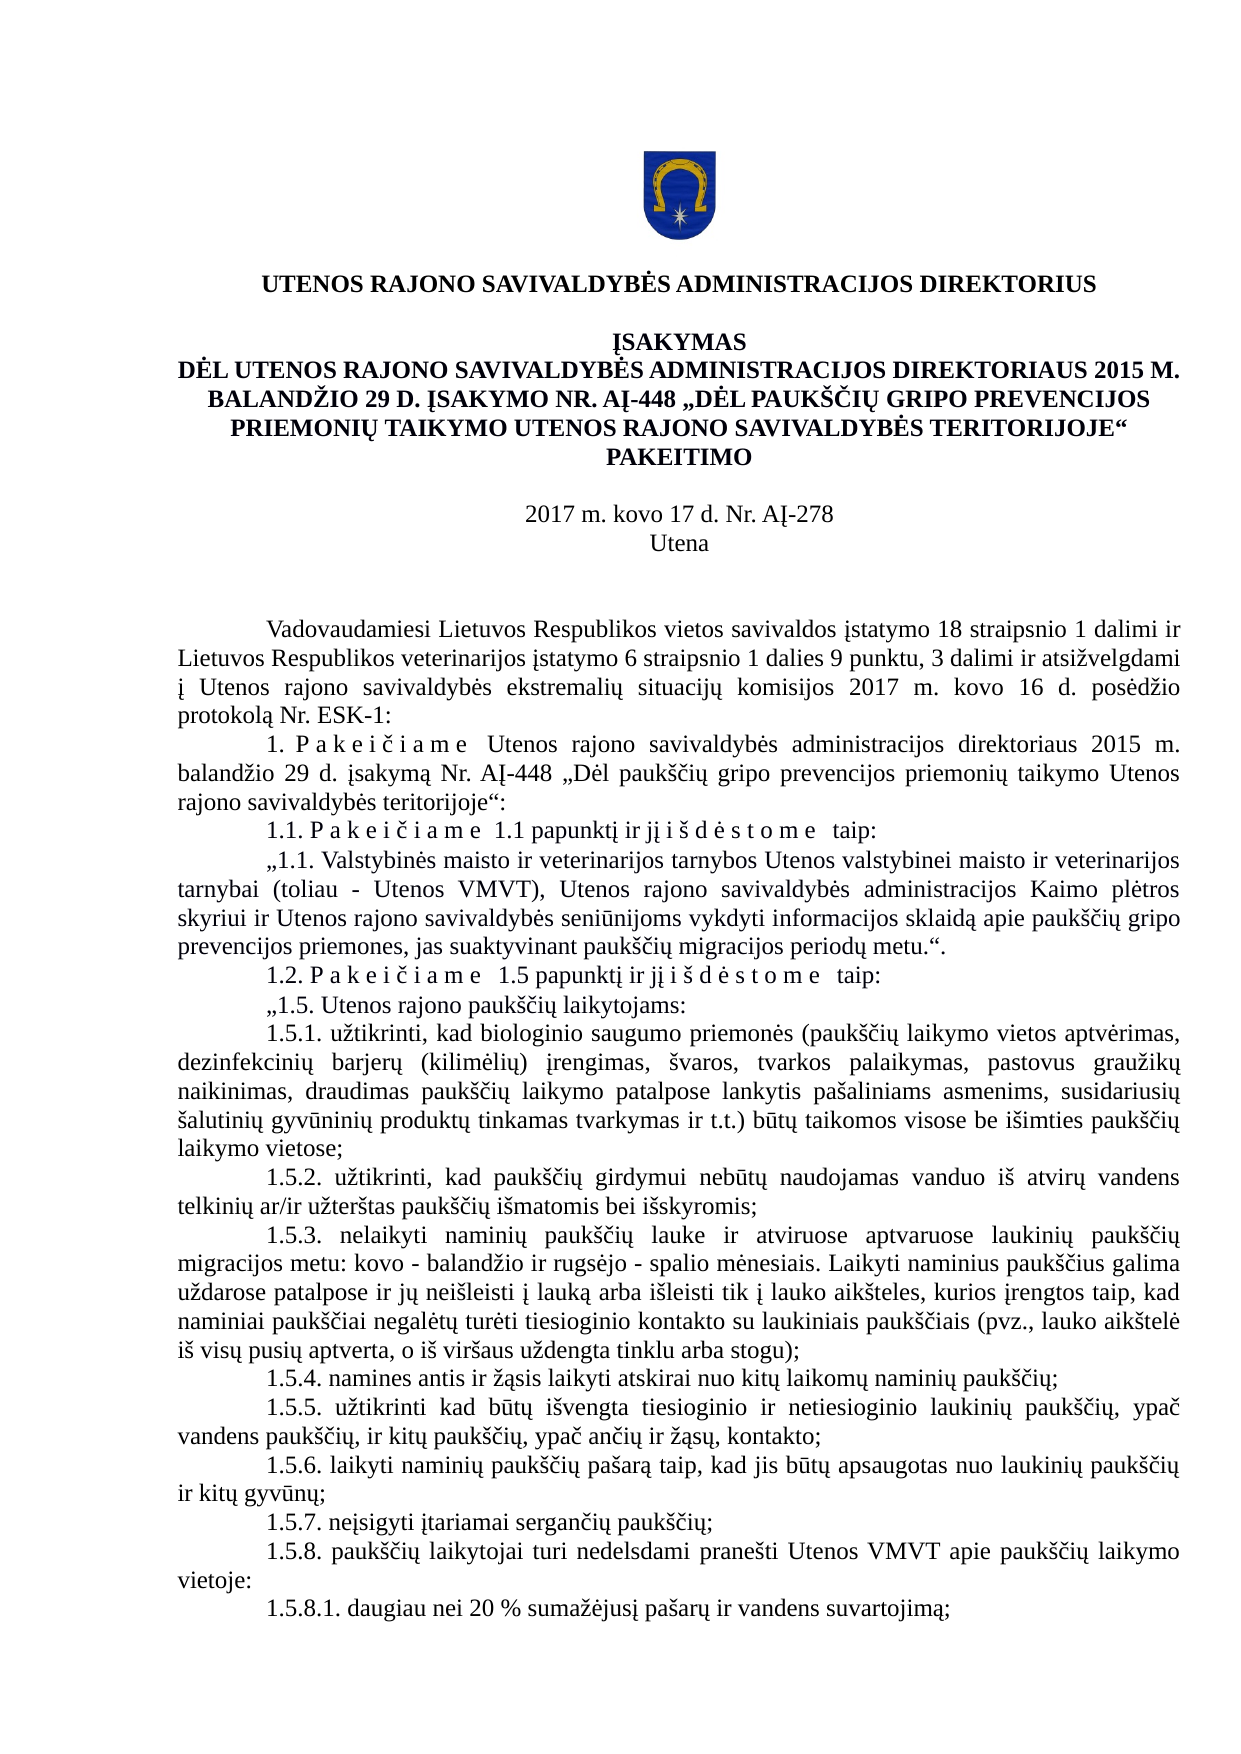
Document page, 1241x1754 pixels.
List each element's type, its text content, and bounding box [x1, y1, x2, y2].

text 1.5.3. nelaikyti naminių paukščių lauke ir atviruose aptvaruose laukinių paukščių migracijos metu: kovo - balandžio ir rugsėjo - spalio mėnesiais. Laikyti naminius paukščius galima uždarose patalpose ir jų neišleisti į lauką arba išleisti tik į lauko aikšteles, kurios įrengtos taip, kad naminiai paukščiai negalėtų turėti tiesioginio kontakto su laukiniais paukščiais (pvz., lauko aikštelė iš visų pusių aptverta, o iš viršaus uždengta tinklu arba stogu); [177, 1220, 1181, 1363]
text Utena [177, 528, 1181, 557]
text UTENOS RAJONO SAVIVALDYBĖS ADMINISTRACIJOS DIREKTORIUS [177, 269, 1181, 298]
text 1.5.1. užtikrinti, kad biologinio saugumo priemonės (paukščių laikymo vietos aptvėrimas, dezinfekcinių barjerų (kilimėlių) įrengimas, švaros, tvarkos palaikymas, pastovus graužikų naikinimas, draudimas paukščių laikymo patalpose lankytis pašaliniams asmenims, susidariusių šalutinių gyvūninių produktų tinkamas tvarkymas ir t.t.) būtų taikomos visose be išimties paukščių laikymo vietose; [177, 1018, 1181, 1162]
text 2017 m. kovo 17 d. Nr. AĮ-278 [177, 499, 1181, 528]
text 1.5.8.1. daugiau nei 20 % sumažėjusį pašarų ir vandens suvartojimą; [177, 1593, 1181, 1622]
text 1.5.6. laikyti naminių paukščių pašarą taip, kad jis būtų apsaugotas nuo laukinių paukščių ir kitų gyvūnų; [177, 1450, 1181, 1507]
text 1.5.5. užtikrinti kad būtų išvengta tiesioginio ir netiesioginio laukinių paukščių, ypač vandens paukščių, ir kitų paukščių, ypač ančių ir žąsų, kontakto; [177, 1392, 1181, 1450]
text 1.5.8. paukščių laikytojai turi nedelsdami pranešti Utenos VMVT apie paukščių laikymo vietoje: [177, 1536, 1181, 1593]
text 1.5.4. namines antis ir žąsis laikyti atskirai nuo kitų laikomų naminių paukščių; [177, 1363, 1181, 1392]
text 1.1. Pakeičiame 1.1 papunktį ir jį išdėstome taip: [177, 816, 1181, 845]
text 1.5.7. neįsigyti įtariamai sergančių paukščių; [177, 1507, 1181, 1536]
text „1.1. Valstybinės maisto ir veterinarijos tarnybos Utenos valstybinei maisto ir veterinarijos tarnybai (toliau - Utenos VMVT), Utenos rajono savivaldybės administracijos Kaimo plėtros skyriui ir Utenos rajono savivaldybės seniūnijoms vykdyti informacijos sklaidą apie paukščių gripo prevencijos priemones, jas suaktyvinant paukščių migracijos periodų metu.“. [177, 845, 1181, 960]
text „1.5. Utenos rajono paukščių laikytojams: [177, 990, 1181, 1018]
text 1.2. Pakeičiame 1.5 papunktį ir jį išdėstome taip: [177, 960, 1181, 990]
text DĖL UTENOS RAJONO SAVIVALDYBĖS ADMINISTRACIJOS DIREKTORIAUS 2015 M. BALANDŽIO 29 D. ĮSAKYMO NR. AĮ-448 „DĖL PAUKŠČIŲ GRIPO PREVENCIJOS PRIEMONIŲ TAIKYMO UTENOS RAJONO SAVIVALDYBĖS TERITORIJOJE“ PAKEITIMO [177, 356, 1181, 471]
text 1. Pakeičiame Utenos rajono savivaldybės administracijos direktoriaus 2015 m. balandžio 29 d. įsakymą Nr. AĮ-448 „Dėl paukščių gripo prevencijos priemonių taikymo Utenos rajono savivaldybės teritorijoje“: [177, 729, 1181, 816]
text 1.5.2. užtikrinti, kad paukščių girdymui nebūtų naudojamas vanduo iš atvirų vandens telkinių ar/ir užterštas paukščių išmatomis bei išskyromis; [177, 1162, 1181, 1220]
text ĮSAKYMAS [177, 327, 1181, 356]
text Vadovaudamiesi Lietuvos Respublikos vietos savivaldos įstatymo 18 straipsnio 1 dalimi ir Lietuvos Respublikos veterinarijos įstatymo 6 straipsnio 1 dalies 9 punktu, 3 dalimi ir atsižvelgdami į Utenos rajono savivaldybės ekstremalių situacijų komisijos 2017 m. kovo 16 d. posėdžio protokolą Nr. ESK-1: [177, 614, 1181, 729]
